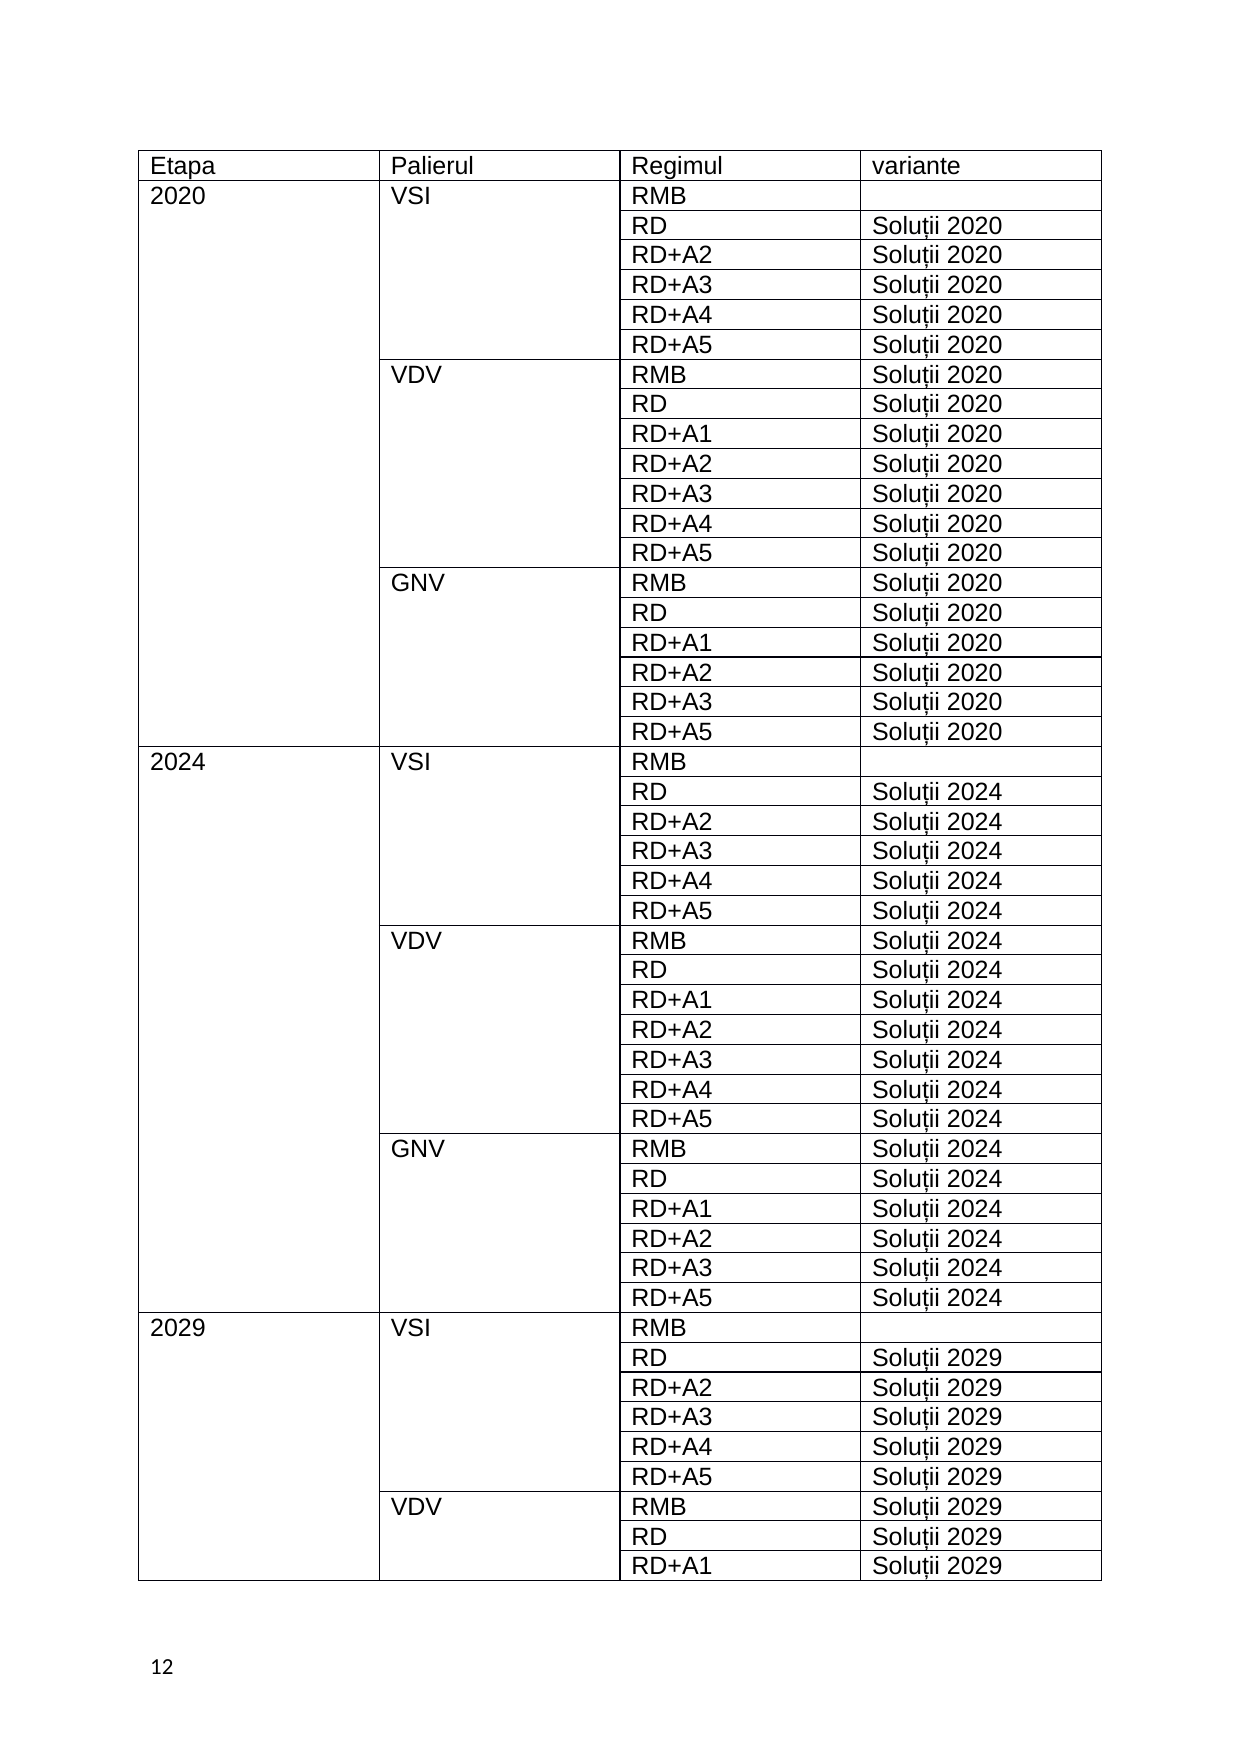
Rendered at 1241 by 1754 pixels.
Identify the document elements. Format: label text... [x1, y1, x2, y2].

table_cell Soluții 2020 [861, 687, 1101, 716]
table_cell RD+A1 [621, 985, 860, 1014]
table_cell RD+A3 [621, 687, 860, 716]
table_cell RMB [621, 181, 860, 209]
table_cell Soluții 2024 [861, 896, 1101, 924]
table_cell Soluții 2020 [861, 538, 1101, 567]
table_cell [861, 181, 1101, 209]
table_cell RMB [621, 926, 860, 954]
table_cell RD+A1 [621, 1551, 860, 1580]
table_cell RD [621, 1521, 860, 1550]
table_cell RD+A5 [621, 1462, 860, 1491]
table_cell Soluții 2024 [861, 1283, 1101, 1312]
table_cell RD [621, 777, 860, 805]
table_cell Soluții 2029 [861, 1402, 1101, 1431]
table_cell Soluții 2020 [861, 449, 1101, 478]
table_cell RMB [621, 360, 860, 388]
table_cell VDV [380, 1492, 619, 1580]
table_cell Soluții 2020 [861, 270, 1101, 299]
table_header Etapa [139, 151, 379, 180]
table_cell Soluții 2029 [861, 1432, 1101, 1461]
table_cell RD [621, 1343, 860, 1371]
table_cell RD [621, 211, 860, 239]
table_cell RD+A3 [621, 1402, 860, 1431]
table_cell RMB [621, 1313, 860, 1342]
table_cell Soluții 2024 [861, 777, 1101, 805]
table_cell Soluții 2029 [861, 1521, 1101, 1550]
table_cell Soluții 2029 [861, 1373, 1101, 1401]
table_cell Soluții 2020 [861, 479, 1101, 507]
table_cell [861, 1313, 1101, 1342]
table_cell RD [621, 955, 860, 984]
table_cell Soluții 2020 [861, 300, 1101, 329]
table_cell Soluții 2024 [861, 1224, 1101, 1252]
table_cell RD+A2 [621, 658, 860, 686]
table_cell RD+A3 [621, 1253, 860, 1282]
table_cell Soluții 2020 [861, 717, 1101, 746]
table_cell RD+A5 [621, 330, 860, 358]
table_cell Soluții 2020 [861, 419, 1101, 448]
table_cell Soluții 2020 [861, 389, 1101, 418]
table_header Regimul [621, 151, 860, 180]
table_cell Soluții 2029 [861, 1343, 1101, 1371]
table_cell RD+A1 [621, 628, 860, 656]
table_header Palierul [380, 151, 619, 180]
table_cell RMB [621, 1492, 860, 1520]
table_cell Soluții 2029 [861, 1492, 1101, 1520]
table_cell RD+A3 [621, 836, 860, 865]
table_cell Soluții 2024 [861, 836, 1101, 865]
table_cell GNV [380, 568, 619, 746]
table_cell Soluții 2020 [861, 628, 1101, 656]
table_cell Soluții 2020 [861, 598, 1101, 627]
table_cell Soluții 2024 [861, 955, 1101, 984]
table_header variante [861, 151, 1101, 180]
table_cell VSI [380, 747, 619, 924]
table_cell 2029 [139, 1313, 379, 1580]
table_cell RD+A5 [621, 538, 860, 567]
table_cell VSI [380, 1313, 619, 1491]
table_cell Soluții 2024 [861, 1045, 1101, 1073]
table_cell Soluții 2020 [861, 360, 1101, 388]
table_cell RD [621, 1164, 860, 1193]
table_cell Soluții 2020 [861, 211, 1101, 239]
table_cell Soluții 2020 [861, 568, 1101, 597]
table_cell RD+A4 [621, 866, 860, 895]
table_cell RMB [621, 747, 860, 776]
table_cell 2020 [139, 181, 379, 746]
table_cell RD [621, 389, 860, 418]
table_cell RD+A4 [621, 1432, 860, 1461]
table_cell RD+A3 [621, 1045, 860, 1073]
table_cell RD+A2 [621, 240, 860, 269]
table_cell RD+A1 [621, 1194, 860, 1222]
table_cell RD+A2 [621, 1373, 860, 1401]
table_cell Soluții 2020 [861, 330, 1101, 358]
table_cell RD+A1 [621, 419, 860, 448]
table_cell Soluții 2024 [861, 985, 1101, 1014]
table_cell Soluții 2024 [861, 926, 1101, 954]
table_cell VDV [380, 360, 619, 567]
table_cell Soluții 2024 [861, 1194, 1101, 1222]
table_cell RD+A2 [621, 806, 860, 835]
table_cell Soluții 2020 [861, 658, 1101, 686]
table_cell Soluții 2024 [861, 806, 1101, 835]
table_cell RD+A5 [621, 896, 860, 924]
table_cell RD+A3 [621, 479, 860, 507]
table_cell Soluții 2024 [861, 866, 1101, 895]
table_cell RD+A5 [621, 1283, 860, 1312]
table_cell VDV [380, 926, 619, 1133]
table_cell Soluții 2024 [861, 1253, 1101, 1282]
table_cell RD+A2 [621, 1015, 860, 1044]
table_cell Soluții 2024 [861, 1164, 1101, 1193]
table_cell VSI [380, 181, 619, 358]
table_cell 2024 [139, 747, 379, 1312]
table_cell Soluții 2024 [861, 1015, 1101, 1044]
table_cell RD+A4 [621, 1075, 860, 1103]
table_cell Soluții 2024 [861, 1134, 1101, 1163]
table_cell Soluții 2024 [861, 1075, 1101, 1103]
table_cell Soluții 2020 [861, 240, 1101, 269]
table_cell RD+A3 [621, 270, 860, 299]
table_cell RD+A4 [621, 509, 860, 537]
table_cell RD+A5 [621, 717, 860, 746]
table_cell RD+A2 [621, 1224, 860, 1252]
table_cell Soluții 2020 [861, 509, 1101, 537]
table_cell RD+A2 [621, 449, 860, 478]
table_cell RMB [621, 568, 860, 597]
table_cell Soluții 2024 [861, 1104, 1101, 1133]
table_cell Soluții 2029 [861, 1551, 1101, 1580]
table_cell RD+A4 [621, 300, 860, 329]
table_cell [861, 747, 1101, 776]
table_cell RD+A5 [621, 1104, 860, 1133]
table_cell RMB [621, 1134, 860, 1163]
table_cell Soluții 2029 [861, 1462, 1101, 1491]
table_cell GNV [380, 1134, 619, 1312]
table_cell RD [621, 598, 860, 627]
